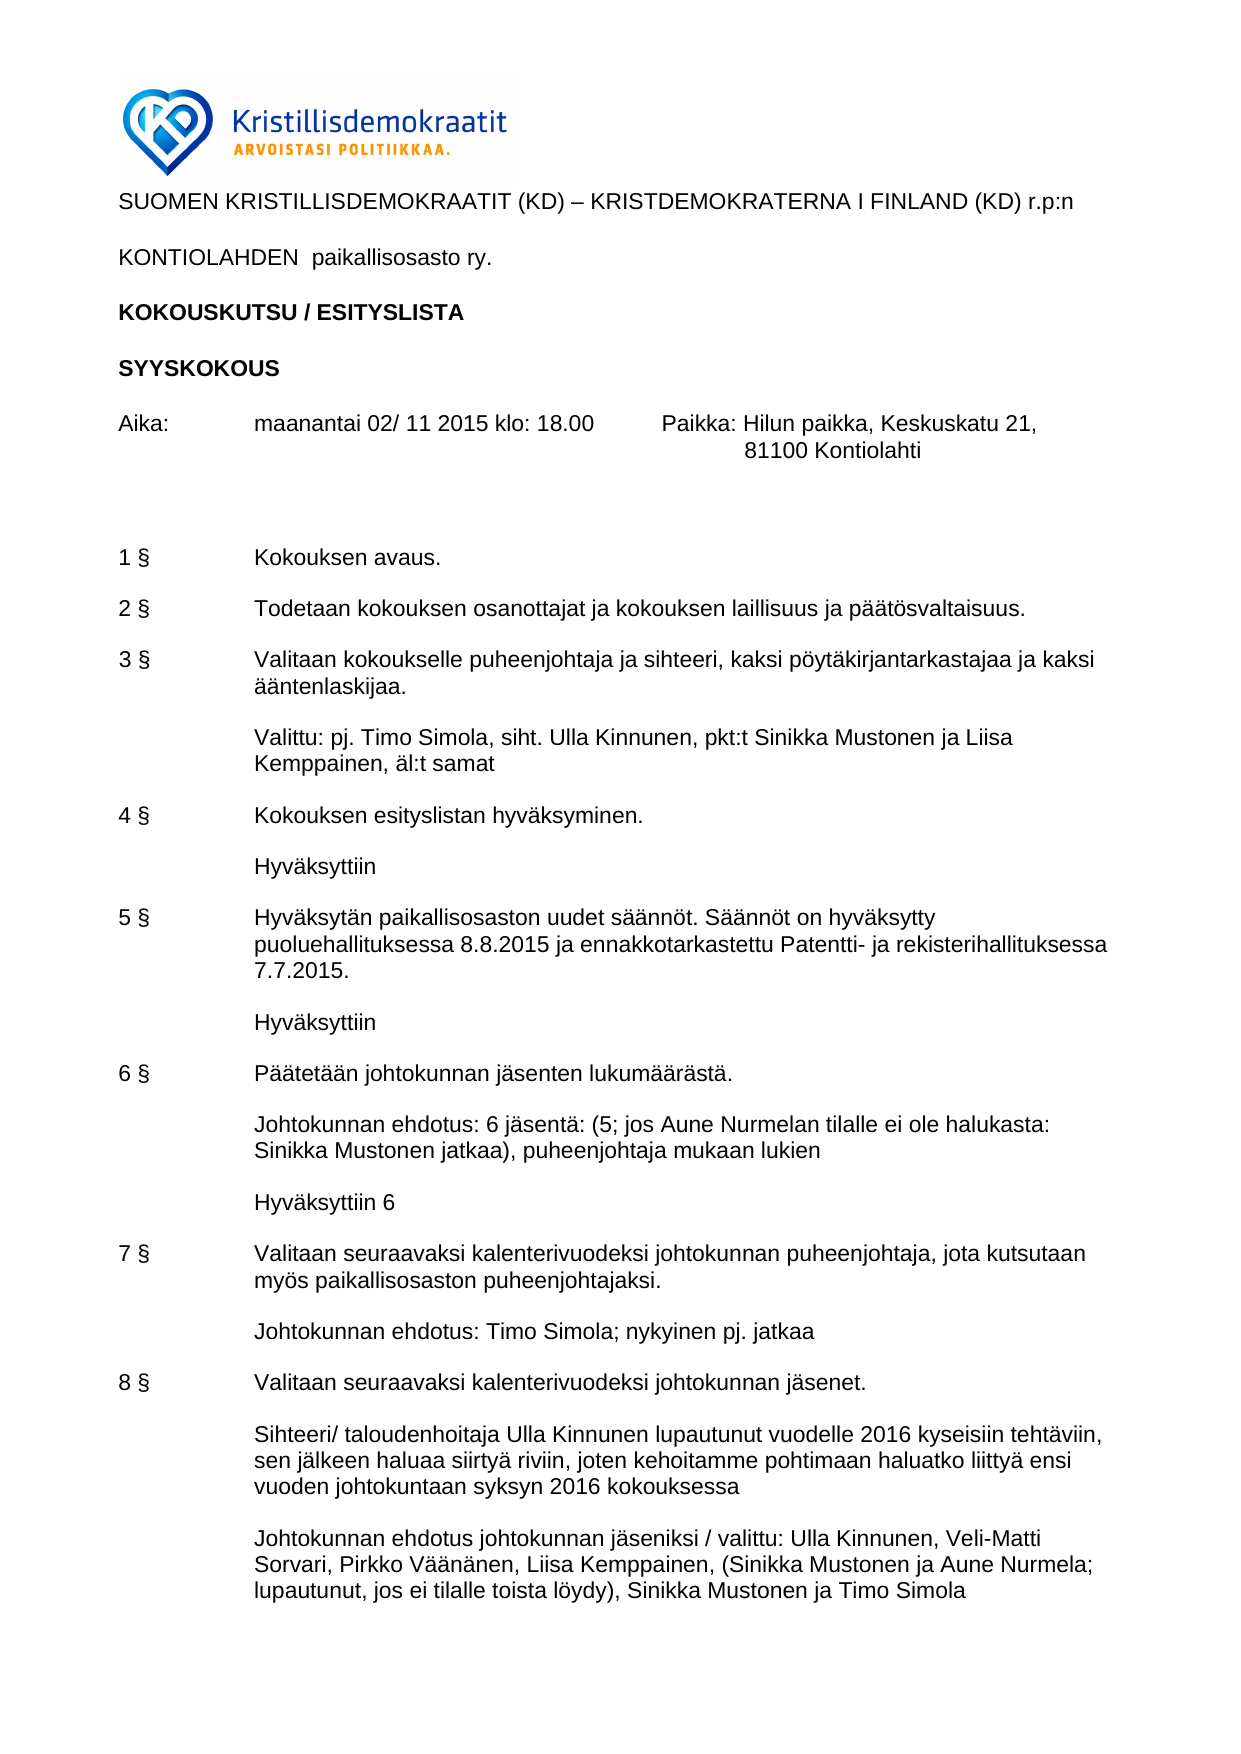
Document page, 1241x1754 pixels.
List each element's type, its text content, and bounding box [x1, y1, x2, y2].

text Hyväksyttiin [118, 1008, 1122, 1035]
text Sihteeri/ taloudenhoitaja Ulla Kinnunen lupautunut vuodelle 2016 kyseisiin tehtäviin, sen jälkeen haluaa siirtyä riviin, joten kehoitamme pohtimaan haluatko liittyä ensi vuoden johtokuntaan syksyn 2016 kokouksessa [118, 1421, 1122, 1500]
text 5 § Hyväksytän paikallisosaston uudet säännöt. Säännöt on hyväksytty puoluehallituksessa 8.8.2015 ja ennakkotarkastettu Patentti- ja rekisterihallituksessa 7.7.2015. [118, 904, 1122, 983]
text 7 § Valitaan seuraavaksi kalenterivuodeksi johtokunnan puheenjohtaja, jota kutsutaan myös paikallisosaston puheenjohtajaksi. [118, 1240, 1122, 1293]
text Johtokunnan ehdotus: Timo Simola; nykyinen pj. jatkaa [118, 1318, 1122, 1344]
text SUOMEN KRISTILLISDEMOKRAATIT (KD) – KRISTDEMOKRATERNA I FINLAND (KD) r.p:n [118, 188, 1122, 214]
text Johtokunnan ehdotus: 6 jäsentä: (5; jos Aune Nurmelan tilalle ei ole halukasta: Sinikka Mustonen jatkaa), puheenjohtaja mukaan lukien [118, 1111, 1122, 1164]
text KOKOUSKUTSU / ESITYSLISTA [118, 299, 1122, 326]
text 4 § Kokouksen esityslistan hyväksyminen. [118, 802, 1122, 828]
text Aika: maanantai 02/ 11 2015 klo: 18.00 Paikka: Hilun paikka, Keskuskatu 21, 81100 Kontiolahti [118, 410, 1122, 463]
text Johtokunnan ehdotus johtokunnan jäseniksi / valittu: Ulla Kinnunen, Veli-Matti Sorvari, Pirkko Väänänen, Liisa Kemppainen, (Sinikka Mustonen ja Aune Nurmela; lupautunut, jos ei tilalle toista löydy), Sinikka Mustonen ja Timo Simola [118, 1525, 1122, 1604]
text 2 § Todetaan kokouksen osanottajat ja kokouksen laillisuus ja päätösvaltaisuus. [118, 595, 1122, 621]
picture [119, 75, 515, 187]
text 3 § Valitaan kokoukselle puheenjohtaja ja sihteeri, kaksi pöytäkirjantarkastajaa ja kaksi ääntenlaskijaa. [118, 646, 1122, 699]
text Hyväksyttiin [118, 853, 1122, 879]
text SYYSKOKOUS [118, 355, 1122, 381]
text 1 § Kokouksen avaus. [118, 543, 1122, 570]
text KONTIOLAHDEN paikallisosasto ry. [118, 244, 1122, 270]
text 6 § Päätetään johtokunnan jäsenten lukumäärästä. [118, 1060, 1122, 1086]
text Hyväksyttiin 6 [118, 1189, 1122, 1215]
text Valittu: pj. Timo Simola, siht. Ulla Kinnunen, pkt:t Sinikka Mustonen ja Liisa Kemppainen, äl:t samat [118, 724, 1122, 777]
text 8 § Valitaan seuraavaksi kalenterivuodeksi johtokunnan jäsenet. [118, 1369, 1122, 1396]
